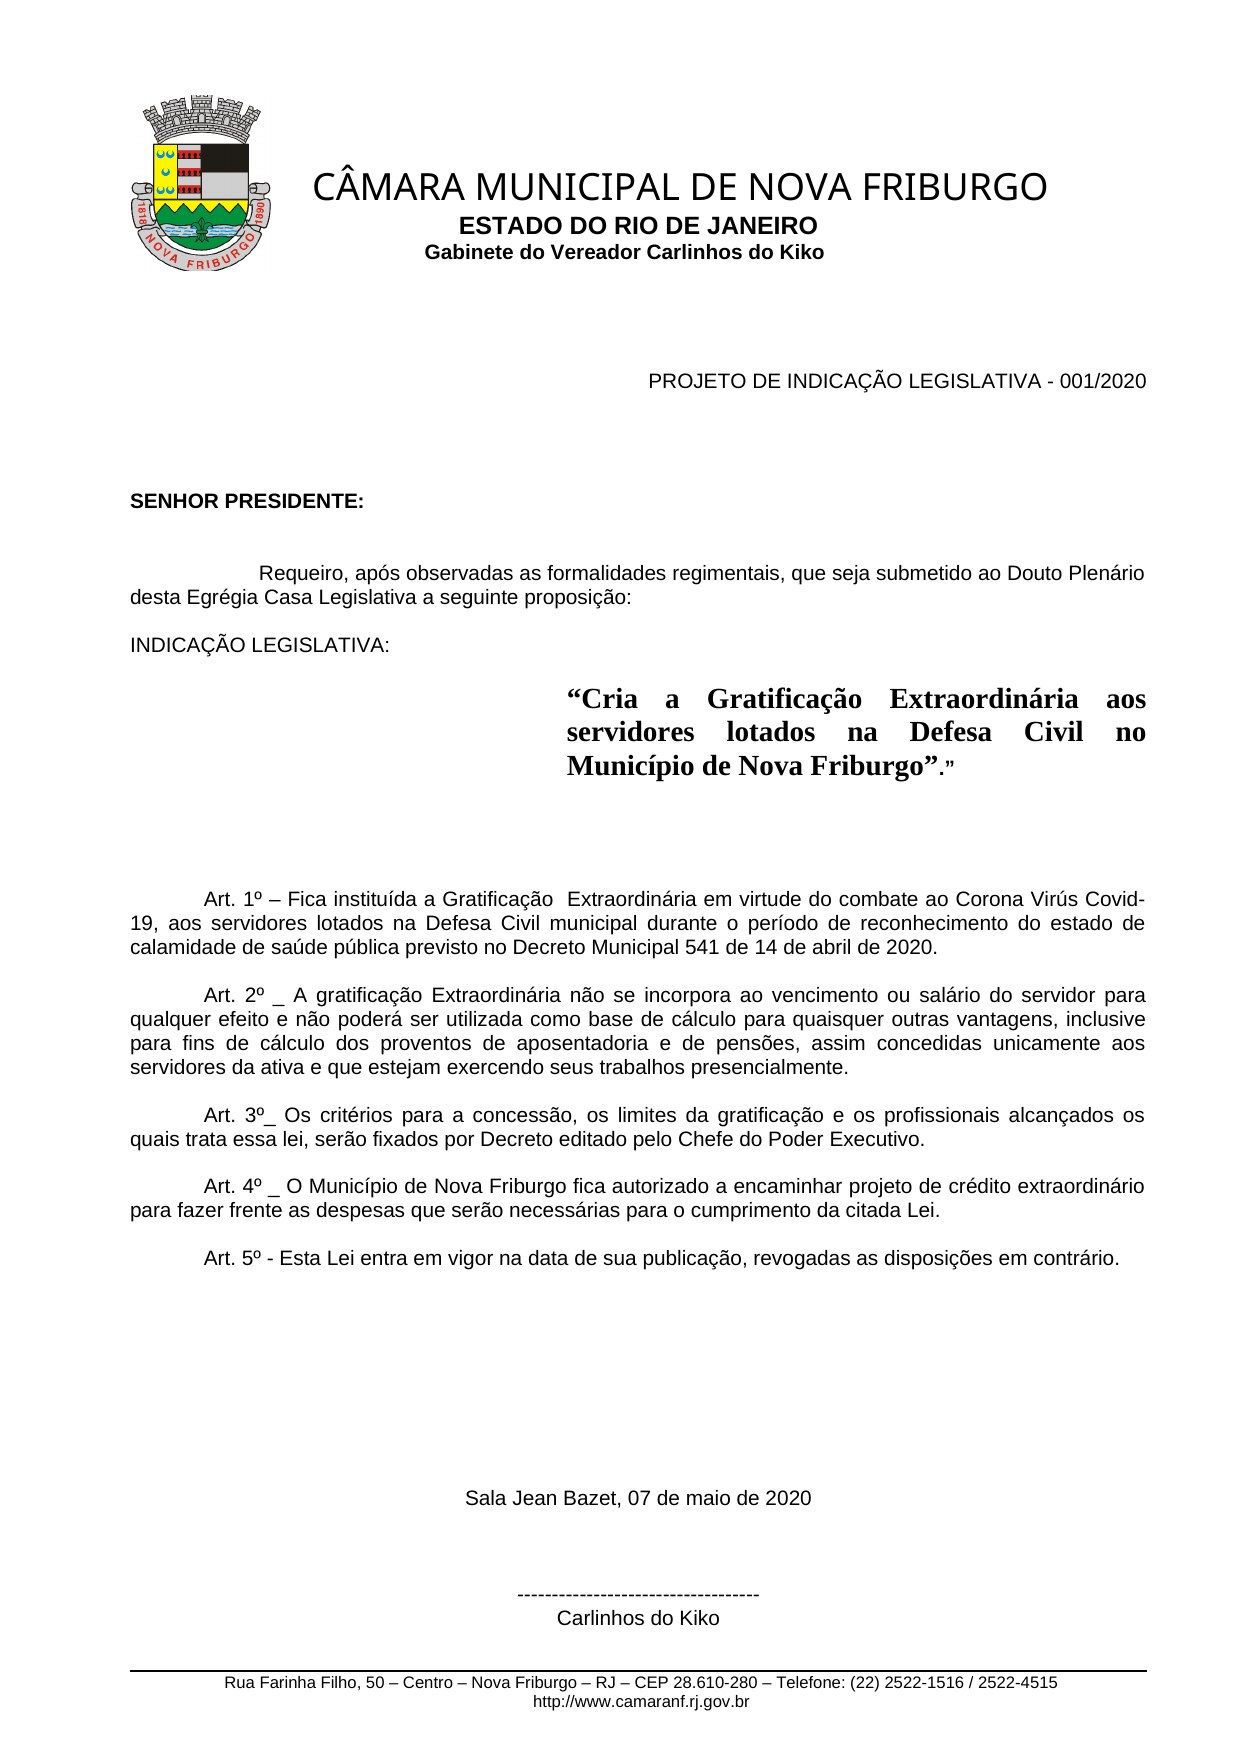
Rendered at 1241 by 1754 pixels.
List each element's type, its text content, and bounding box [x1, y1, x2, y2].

text Carlinhos do Kiko [130, 1606, 1147, 1629]
text Art. 5º - Esta Lei entra em vigor na data de sua publicação, revogadas as disposições em contrário. [130, 1246, 1147, 1270]
text Art. 3º_ Os critérios para a concessão, os limites da gratificação e os profissionais alcançados os quais trata essa lei, serão fixados por Decreto editado pelo Chefe do Poder Executivo. [130, 1102, 1147, 1150]
text Art. 4º _ O Município de Nova Friburgo fica autorizado a encaminhar projeto de crédito extraordinário para fazer frente as despesas que serão necessárias para o cumprimento da citada Lei. [130, 1174, 1147, 1222]
text ----------------------------------- [130, 1582, 1147, 1606]
text Requeiro, após observadas as formalidades regimentais, que seja submetido ao Douto Plenário desta Egrégia Casa Legislativa a seguinte proposição: [130, 561, 1147, 609]
text Sala Jean Bazet, 07 de maio de 2020 [130, 1486, 1147, 1510]
text Art. 1º – Fica instituída a Gratificação Extraordinária em virtude do combate ao Corona Virús Covid-19, aos servidores lotados na Defesa Civil municipal durante o período de reconhecimento do estado de calamidade de saúde pública previsto no Decreto Municipal 541 de 14 de abril de 2020. [130, 887, 1147, 959]
text SENHOR PRESIDENTE: [130, 489, 1147, 513]
text Art. 2º _ A gratificação Extraordinária não se incorpora ao vencimento ou salário do servidor para qualquer efeito e não poderá ser utilizada como base de cálculo para quaisquer outras vantagens, inclusive para fins de cálculo dos proventos de aposentadoria e de pensões, assim concedidas unicamente aos servidores da ativa e que estejam exercendo seus trabalhos presencialmente. [130, 983, 1147, 1078]
text Gabinete do Vereador Carlinhos do Kiko [271, 240, 1147, 264]
subtitle “Cria a Gratificação Extraordinária aos servidores lotados na Defesa Civil no Município de Nova Friburgo”.” [567, 681, 1147, 781]
text INDICAÇÃO LEGISLATIVA: [130, 633, 1147, 657]
subtitle PROJETO DE INDICAÇÃO LEGISLATIVA - 001/2020 [130, 369, 1147, 393]
